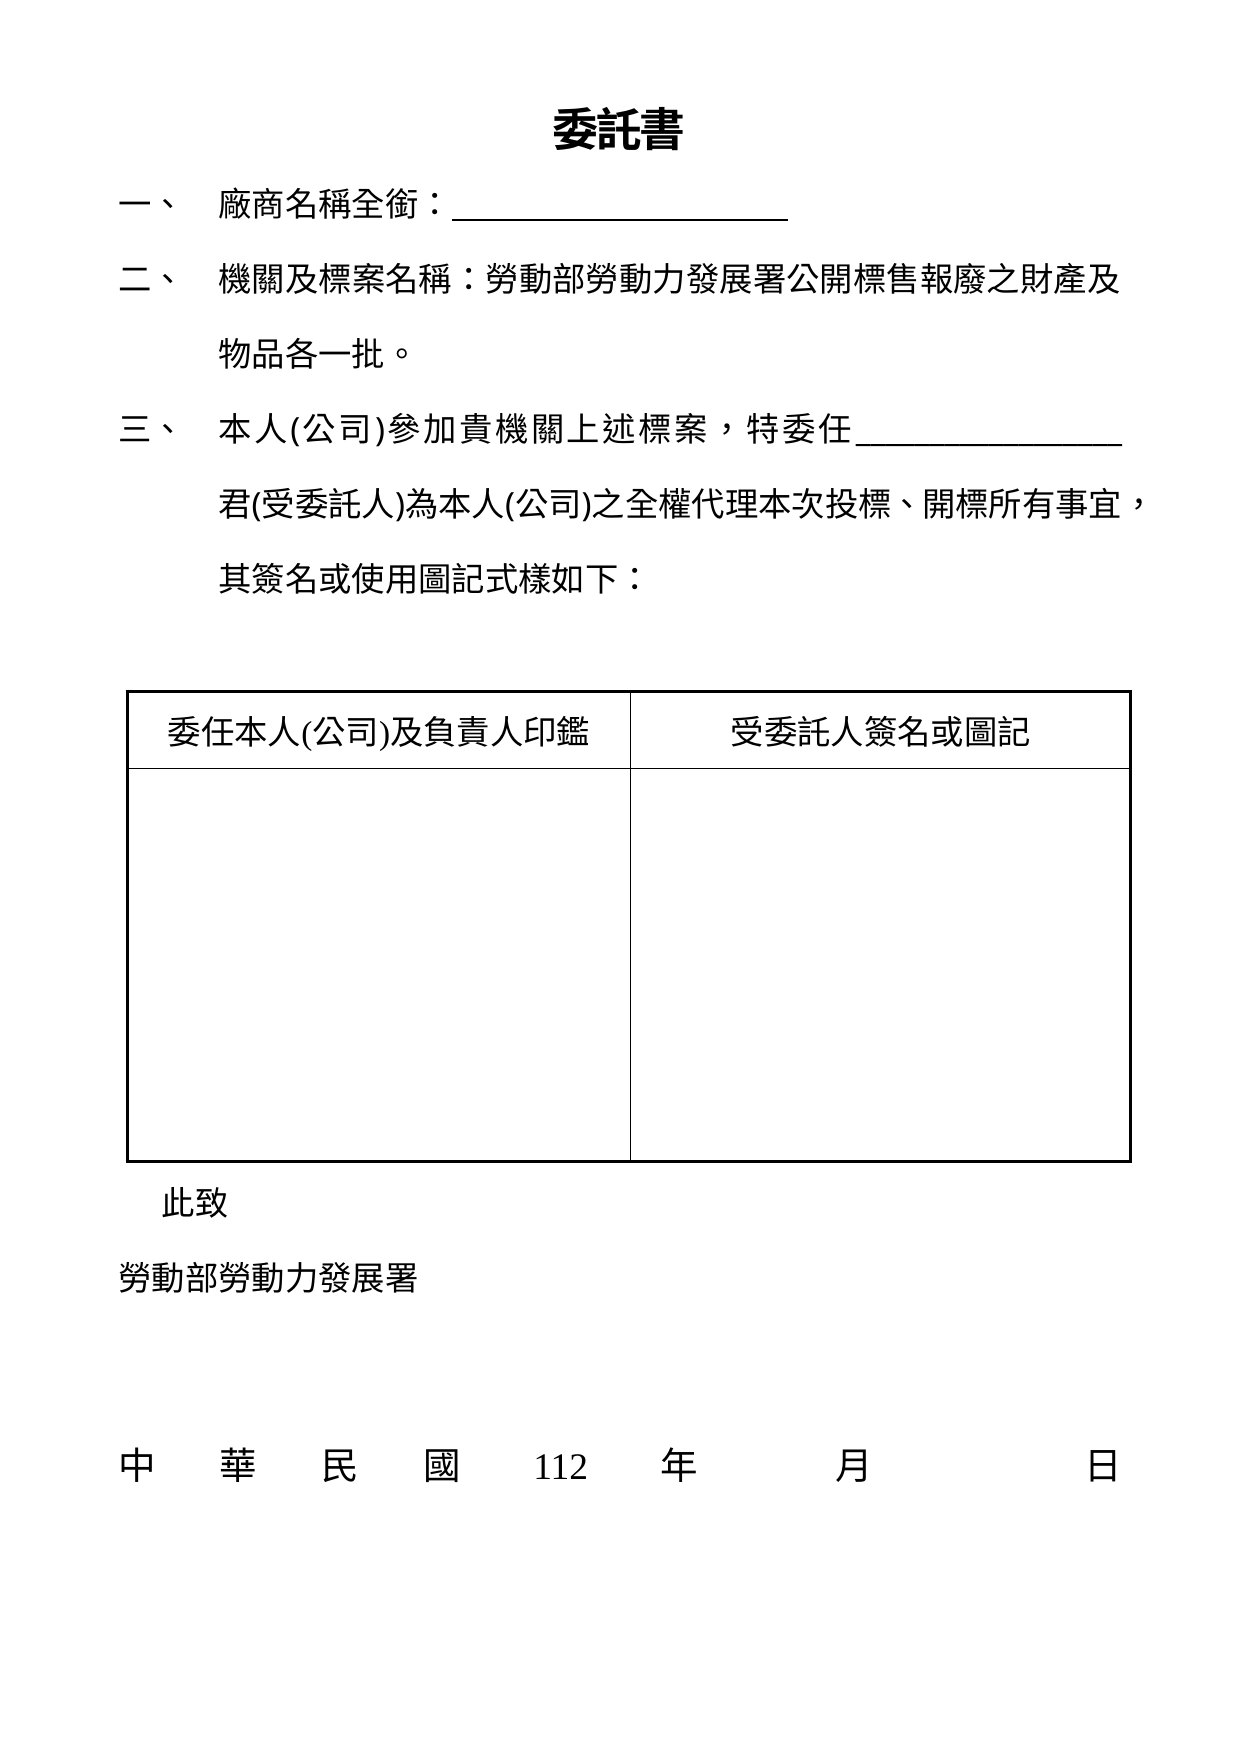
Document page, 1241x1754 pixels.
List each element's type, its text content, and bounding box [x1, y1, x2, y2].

list 機關及標案名稱：勞動部勞動力發展署公開標售報廢之財產及物品各一批。 [118, 239, 1122, 389]
text 此致 [118, 1163, 1122, 1238]
list 廠商名稱全銜： [118, 164, 1122, 239]
text 勞動部勞動力發展署 [118, 1238, 1122, 1313]
table_header 受委託人簽名或圖記 [631, 693, 1129, 768]
table_header 委任本人(公司)及負責人印鑑 [129, 693, 630, 768]
list 本人(公司)參加貴機關上述標案，特委任__________________ 君(受委託人)為本人(公司)之全權代理本次投標、開標所有事宜，其簽名或使用圖記式樣如下： [118, 389, 1122, 614]
table_cell [631, 769, 1129, 1160]
text 委託書 [118, 89, 1122, 164]
table_cell [129, 769, 630, 1160]
text 中華民國112年 月 日 [118, 1425, 1122, 1500]
